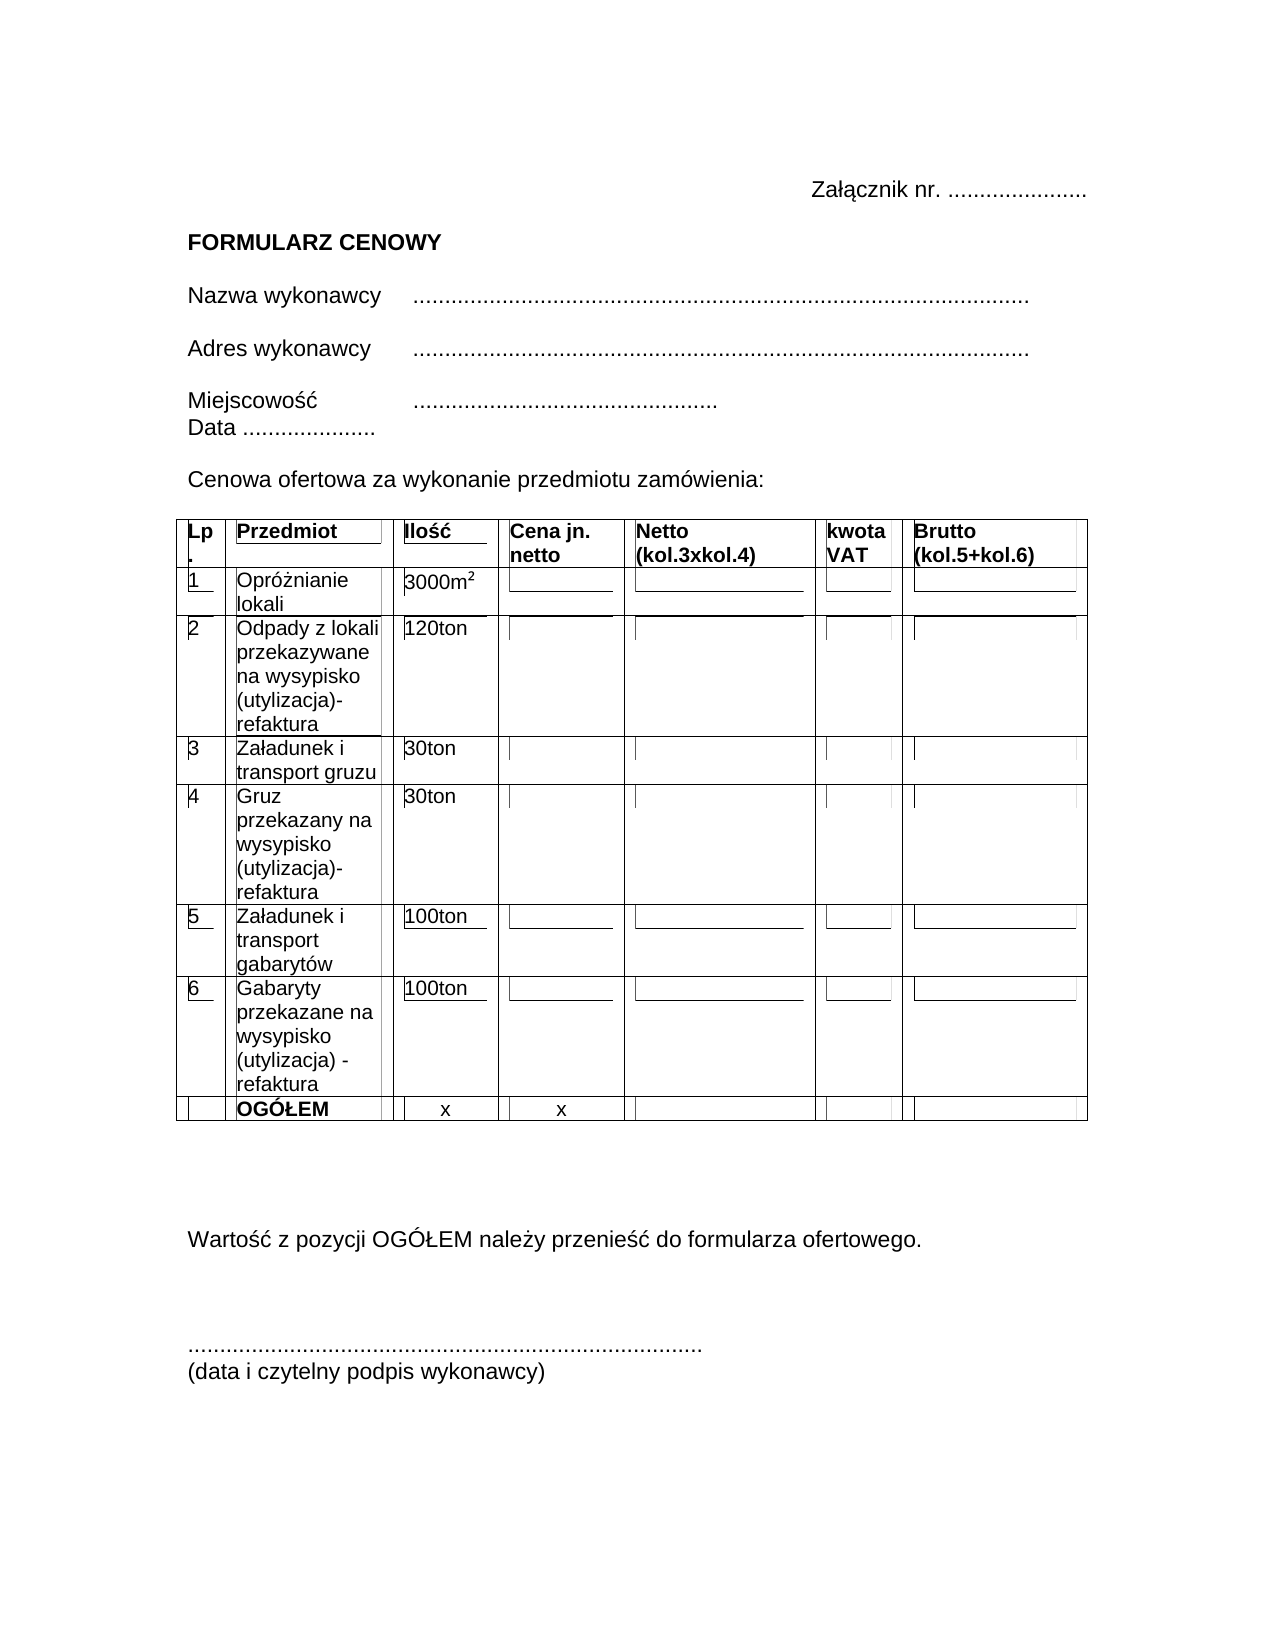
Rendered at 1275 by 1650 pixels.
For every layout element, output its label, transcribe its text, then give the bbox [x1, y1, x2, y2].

table_cell [177, 1097, 188, 1120]
table_cell [915, 977, 1076, 1000]
table_cell [903, 737, 1087, 784]
table_cell [1077, 1097, 1087, 1120]
table_cell [827, 905, 891, 928]
table_cell [892, 1097, 902, 1120]
table_cell [915, 1097, 1076, 1120]
table_cell [625, 616, 815, 736]
text Miejscowość ................................................ Data ..................... [187, 387, 1087, 440]
table_cell [382, 785, 393, 904]
table_cell [226, 568, 236, 615]
table_cell [382, 1097, 393, 1120]
table_cell [625, 905, 815, 976]
table_cell [625, 977, 815, 1096]
table_cell [636, 1097, 815, 1120]
table_cell [816, 568, 902, 615]
table_cell [827, 1097, 891, 1120]
table_cell [499, 785, 624, 904]
table_cell [499, 1097, 509, 1120]
table_cell 2 [177, 616, 225, 736]
table_cell 30ton [394, 737, 498, 784]
table_header kwota VAT [827, 520, 891, 567]
table_header [177, 520, 188, 567]
table_cell [499, 905, 624, 976]
table_cell Załadunek i transport gabarytów [237, 905, 381, 976]
table_header Ilość [394, 520, 498, 567]
table_cell [625, 737, 815, 784]
table_cell [903, 905, 1087, 976]
table_cell [382, 905, 393, 976]
table_cell Gabaryty przekazane na wysypisko (utylizacja) - refaktura [237, 977, 381, 1096]
text Nazwa wykonawcy ................................................................................................. [187, 282, 1087, 308]
table_header Przedmiot [226, 520, 393, 567]
text Adres wykonawcy ................................................................................................. [187, 334, 1087, 361]
text Wartość z pozycji OGÓŁEM należy przenieść do formularza ofertowego. [187, 1226, 1087, 1252]
table_cell [226, 905, 236, 976]
table_cell [903, 1097, 914, 1120]
table_cell x [405, 1097, 498, 1120]
table_cell [903, 568, 1087, 615]
table_cell Opróżnianie lokali [237, 568, 381, 615]
text ................................................................................. [187, 1331, 1087, 1358]
table_cell 1 [177, 568, 225, 615]
table_cell [816, 977, 902, 1096]
table_header [816, 520, 826, 567]
text Cenowa ofertowa za wykonanie przedmiotu zamówienia: [187, 466, 1087, 493]
table_cell 30ton [394, 785, 498, 904]
table_cell OGÓŁEM [237, 1097, 381, 1120]
table_cell [382, 977, 393, 1096]
table_header Cena jn. netto [510, 520, 624, 567]
table_header Brutto (kol.5+kol.6) [915, 520, 1076, 567]
table_cell [226, 1097, 236, 1120]
table_cell Odpady z lokali przekazywane na wysypisko (utylizacja)-refaktura [237, 617, 381, 735]
table_cell [226, 785, 236, 904]
text Załącznik nr. ...................... [187, 176, 1087, 203]
table_cell [816, 1097, 826, 1120]
table_cell [625, 568, 815, 615]
table_cell [394, 1097, 404, 1120]
table_header [903, 520, 914, 567]
table_cell [816, 737, 902, 784]
table_cell 120ton [394, 616, 498, 736]
table_header Lp. [189, 520, 225, 567]
table_cell Załadunek i transport gruzu [237, 737, 381, 784]
table_cell [903, 977, 1087, 1096]
table_header [499, 520, 509, 567]
table_cell [903, 616, 1087, 736]
table_cell [625, 785, 815, 904]
text FORMULARZ CENOWY [187, 229, 1087, 255]
text (data i czytelny podpis wykonawcy) [187, 1358, 1087, 1384]
table_cell 3 [177, 737, 225, 784]
table_cell x [510, 1097, 624, 1120]
table_header [892, 520, 902, 567]
table_cell 6 [177, 977, 225, 1096]
table_cell 5 [177, 905, 225, 976]
table_cell Gruz przekazany na wysypisko (utylizacja)- refaktura [237, 785, 381, 904]
table_cell [625, 1097, 635, 1120]
table_cell 100ton [394, 905, 498, 976]
table_cell [382, 616, 393, 736]
table_cell [827, 977, 891, 1000]
table_cell [499, 737, 624, 784]
table_cell 3000m² [394, 568, 498, 615]
table_cell [189, 1097, 225, 1120]
table_cell [499, 977, 624, 1096]
table_cell [226, 977, 236, 1096]
table_header [625, 520, 635, 567]
table_cell [816, 785, 902, 904]
table_header Netto (kol.3xkol.4) [636, 520, 815, 567]
table_cell [915, 905, 1076, 928]
table_cell [827, 568, 891, 591]
table_cell [499, 568, 624, 615]
table_cell [915, 568, 1076, 591]
table_cell 100ton [394, 977, 498, 1096]
table_cell [816, 616, 902, 736]
table_cell 4 [177, 785, 225, 904]
table_cell [816, 905, 902, 976]
table_cell [903, 785, 1087, 904]
table_header [1077, 520, 1087, 567]
table_cell [499, 616, 624, 736]
table_cell [382, 568, 393, 615]
